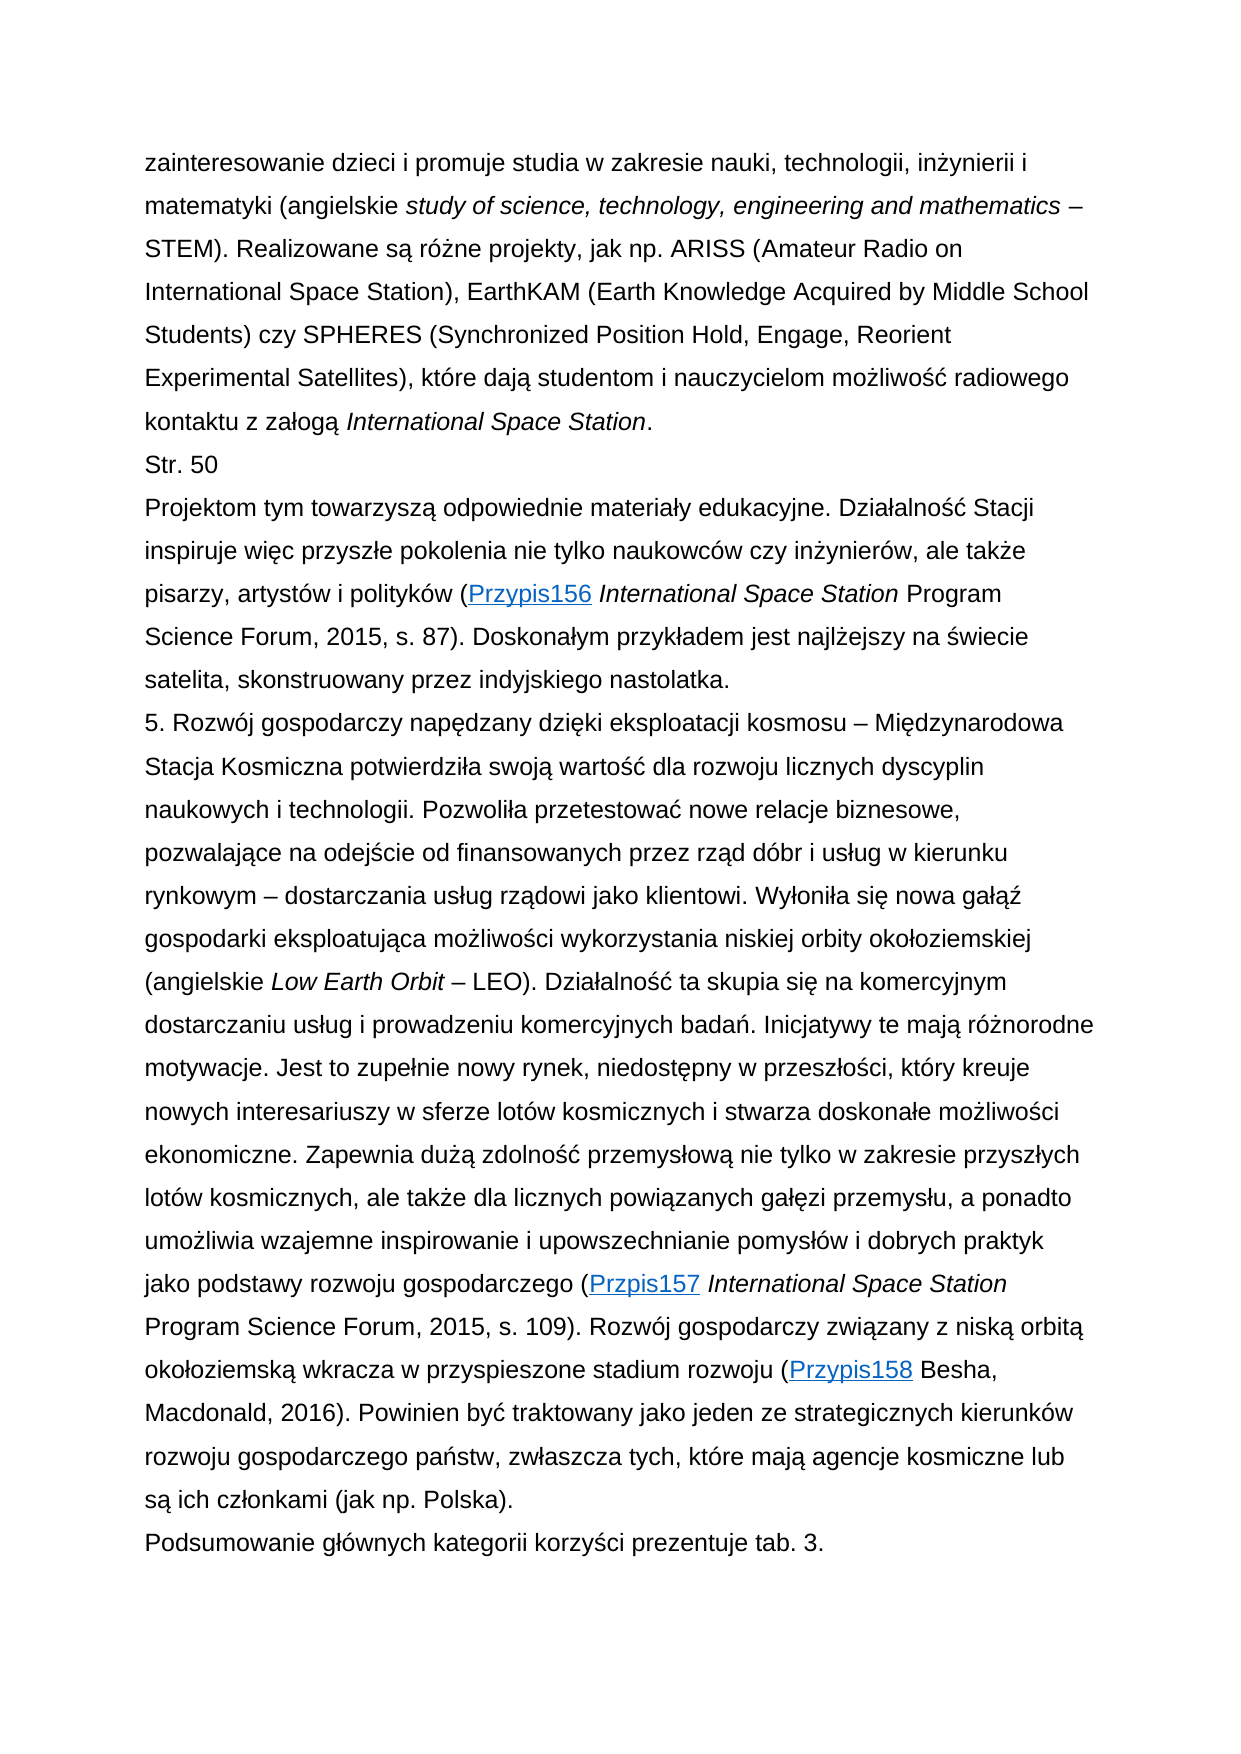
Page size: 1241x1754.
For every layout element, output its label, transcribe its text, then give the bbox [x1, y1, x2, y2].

text Str. 50 [144, 449, 1096, 478]
text Podsumowanie głównych kategorii korzyści prezentuje tab. 3. [144, 1528, 1096, 1556]
text 5. Rozwój gospodarczy napędzany dzięki eksploatacji kosmosu – Międzynarodowa Stacja Kosmiczna potwierdziła swoją wartość dla rozwoju licznych dyscyplin naukowych i technologii. Pozwoliła przetestować nowe relacje biznesowe, pozwalające na odejście od finansowanych przez rząd dóbr i usług w kierunku rynkowym – dostarczania usług rządowi jako klientowi. Wyłoniła się nowa gałąź gospodarki eksploatująca możliwości wykorzystania niskiej orbity okołoziemskiej (angielskie Low Earth Orbit – LEO). Działalność ta skupia się na komercyjnym dostarczaniu usług i prowadzeniu komercyjnych badań. Inicjatywy te mają różnorodne motywacje. Jest to zupełnie nowy rynek, niedostępny w przeszłości, który kreuje nowych interesariuszy w sferze lotów kosmicznych i stwarza doskonałe możliwości ekonomiczne. Zapewnia dużą zdolność przemysłową nie tylko w zakresie przyszłych lotów kosmicznych, ale także dla licznych powiązanych gałęzi przemysłu, a ponadto umożliwia wzajemne inspirowanie i upowszechnianie pomysłów i dobrych praktyk jako podstawy rozwoju gospodarczego (Przpis157 International Space Station Program Science Forum, 2015, s. 109). Rozwój gospodarczy związany z niską orbitą okołoziemską wkracza w przyspieszone stadium rozwoju (Przypis158 Besha, Macdonald, 2016). Powinien być traktowany jako jeden ze strategicznych kierunków rozwoju gospodarczego państw, zwłaszcza tych, które mają agencje kosmiczne lub są ich członkami (jak np. Polska). [144, 708, 1096, 1513]
text zainteresowanie dzieci i promuje studia w zakresie nauki, technologii, inżynierii i matematyki (angielskie study of science, technology, engineering and mathematics – STEM). Realizowane są różne projekty, jak np. ARISS (Amateur Radio on International Space Station), EarthKAM (Earth Knowledge Acquired by Middle School Students) czy SPHERES (Synchronized Position Hold, Engage, Reorient Experimental Satellites), które dają studentom i nauczycielom możliwość radiowego kontaktu z załogą International Space Station. [144, 148, 1096, 435]
text Projektom tym towarzyszą odpowiednie materiały edukacyjne. Działalność Stacji inspiruje więc przyszłe pokolenia nie tylko naukowców czy inżynierów, ale także pisarzy, artystów i polityków (Przypis156 International Space Station Program Science Forum, 2015, s. 87). Doskonałym przykładem jest najlżejszy na świecie satelita, skonstruowany przez indyjskiego nastolatka. [144, 493, 1096, 694]
